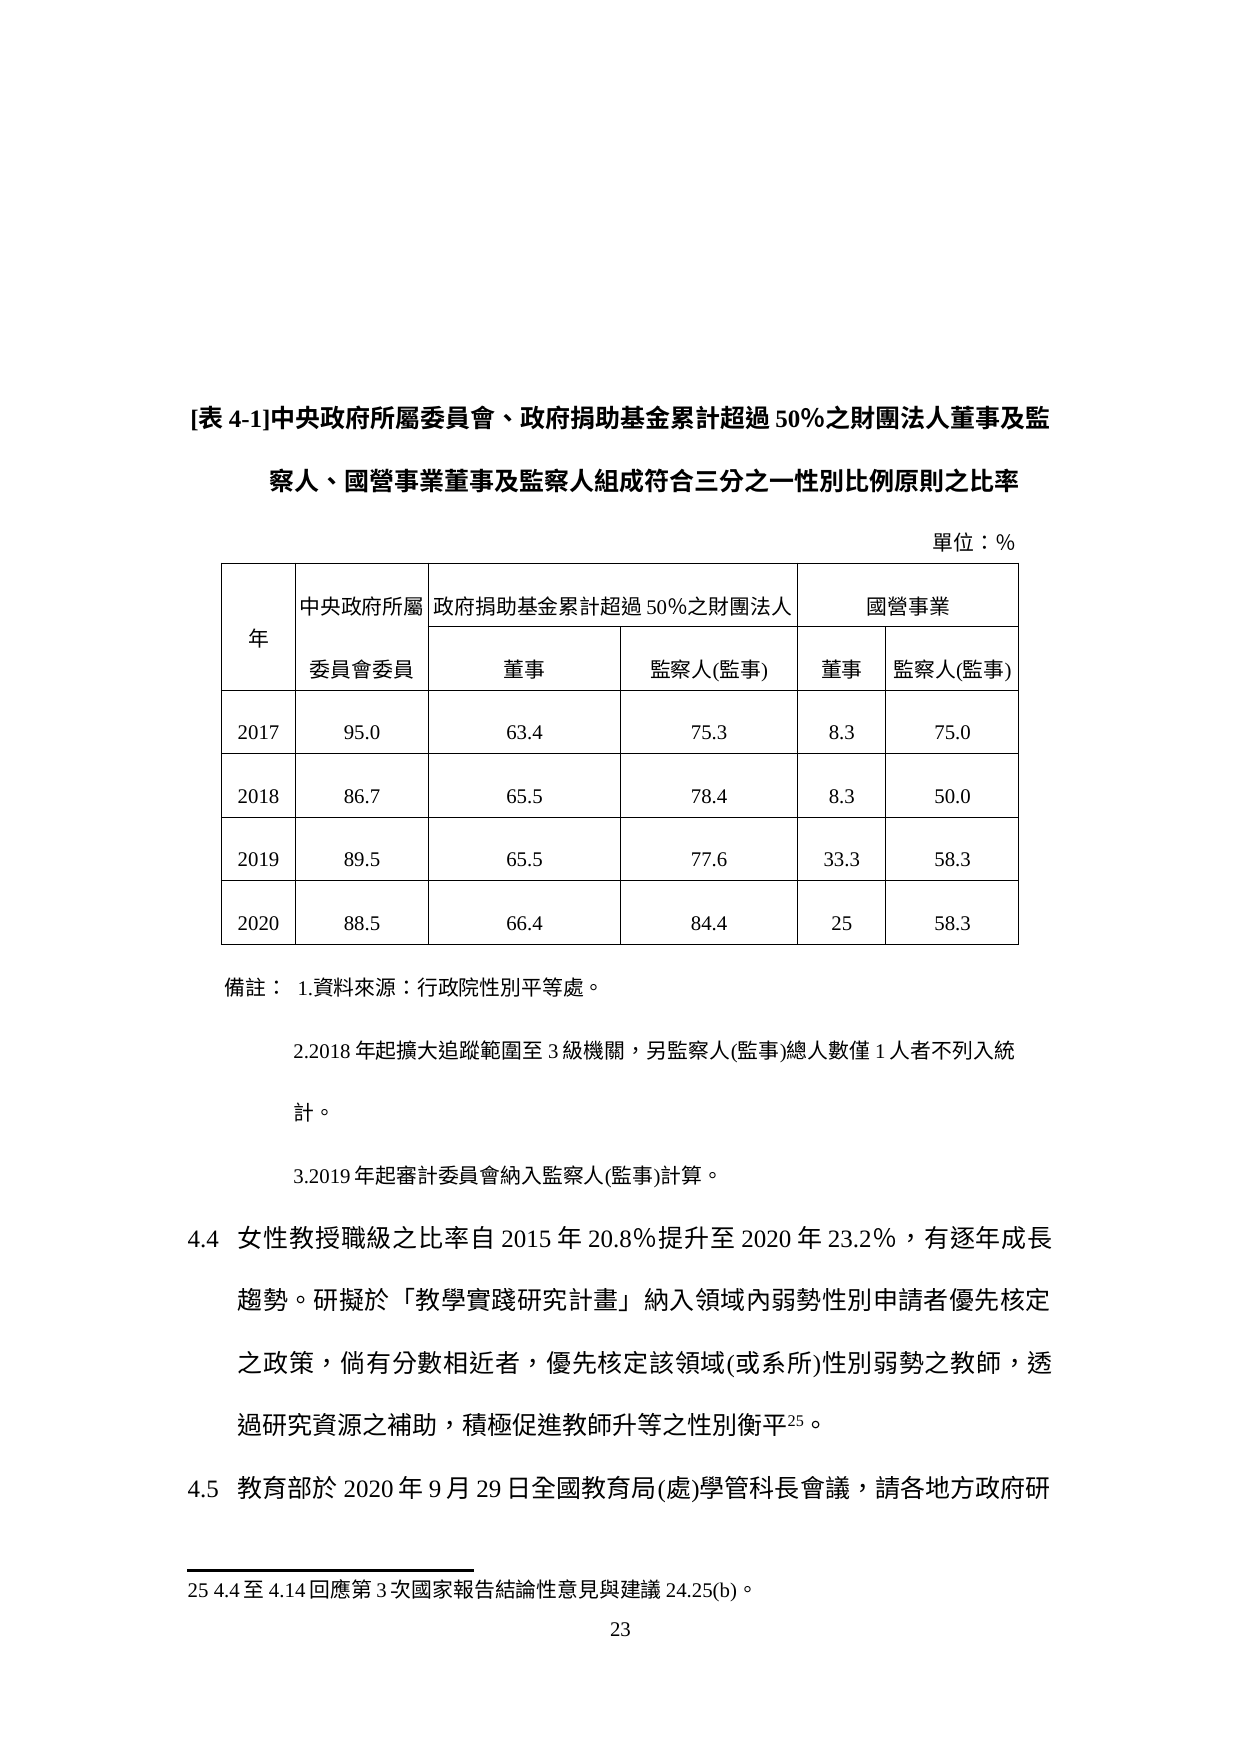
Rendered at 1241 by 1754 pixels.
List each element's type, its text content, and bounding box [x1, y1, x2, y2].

table_cell 2018 [222, 754, 295, 817]
table_cell 2017 [222, 691, 295, 753]
table_cell 65.5 [429, 818, 620, 880]
list 4.4至4.14回應第3次國家報告結論性意見與建議24.25(b)。 [187, 1571, 1053, 1604]
table_cell 25 [798, 881, 885, 944]
table_cell 66.4 [429, 881, 620, 944]
table_cell 政府捐助基金累計超過50％之財團法人 [429, 564, 797, 626]
table_cell 95.0 [296, 691, 428, 753]
table_header 單位：％ [221, 500, 1019, 562]
table_cell 2020 [222, 881, 295, 944]
table_cell 年 [222, 564, 295, 689]
table_cell 88.5 [296, 881, 428, 944]
table_cell 84.4 [621, 881, 797, 944]
table_cell 董事 [429, 627, 620, 689]
table_cell 65.5 [429, 754, 620, 817]
table_cell 8.3 [798, 754, 885, 817]
table_cell 33.3 [798, 818, 885, 880]
table_cell 監察人(監事) [886, 627, 1018, 689]
table_cell 中央政府所屬 委員會委員 [296, 564, 428, 689]
table_cell 8.3 [798, 691, 885, 753]
list 教育部於2020年9月29日全國教育局(處)學管科長會議，請各地方政府研 [187, 1445, 1053, 1507]
table_cell 75.0 [886, 691, 1018, 753]
table_cell 2019 [222, 818, 295, 880]
table_cell 89.5 [296, 818, 428, 880]
table_cell 78.4 [621, 754, 797, 817]
table_cell 國營事業 [798, 564, 1018, 626]
table_cell 86.7 [296, 754, 428, 817]
table_cell 58.3 [886, 881, 1018, 944]
table_cell 監察人(監事) [621, 627, 797, 689]
table_cell 50.0 [886, 754, 1018, 817]
subtitle [表4-1]中央政府所屬委員會、政府捐助基金累計超過50％之財團法人董事及監察人、國營事業董事及監察人組成符合三分之一性別比例原則之比率 [187, 375, 1053, 500]
table_cell 董事 [798, 627, 885, 689]
table_cell 63.4 [429, 691, 620, 753]
table_cell 58.3 [886, 818, 1018, 880]
table_cell 77.6 [621, 818, 797, 880]
list 女性教授職級之比率自2015年20.8％提升至2020年23.2％，有逐年成長趨勢。研擬於「教學實踐研究計畫」納入領域內弱勢性別申請者優先核定之政策，倘有分數相近者，優先核定該領域(或系所)性別弱勢之教師，透過研究資源之補助，積極促進教師升等之性別衡平。 [187, 1195, 1053, 1445]
table_cell 75.3 [621, 691, 797, 753]
table_cell 備註： 1.資料來源：行政院性別平等處。 2.2018年起擴大追蹤範圍至3級機關，另監察人(監事)總人數僅1人者不列入統計。 3.2019年起審計委員會納入監察人(監事)計算。 [221, 945, 1019, 1195]
